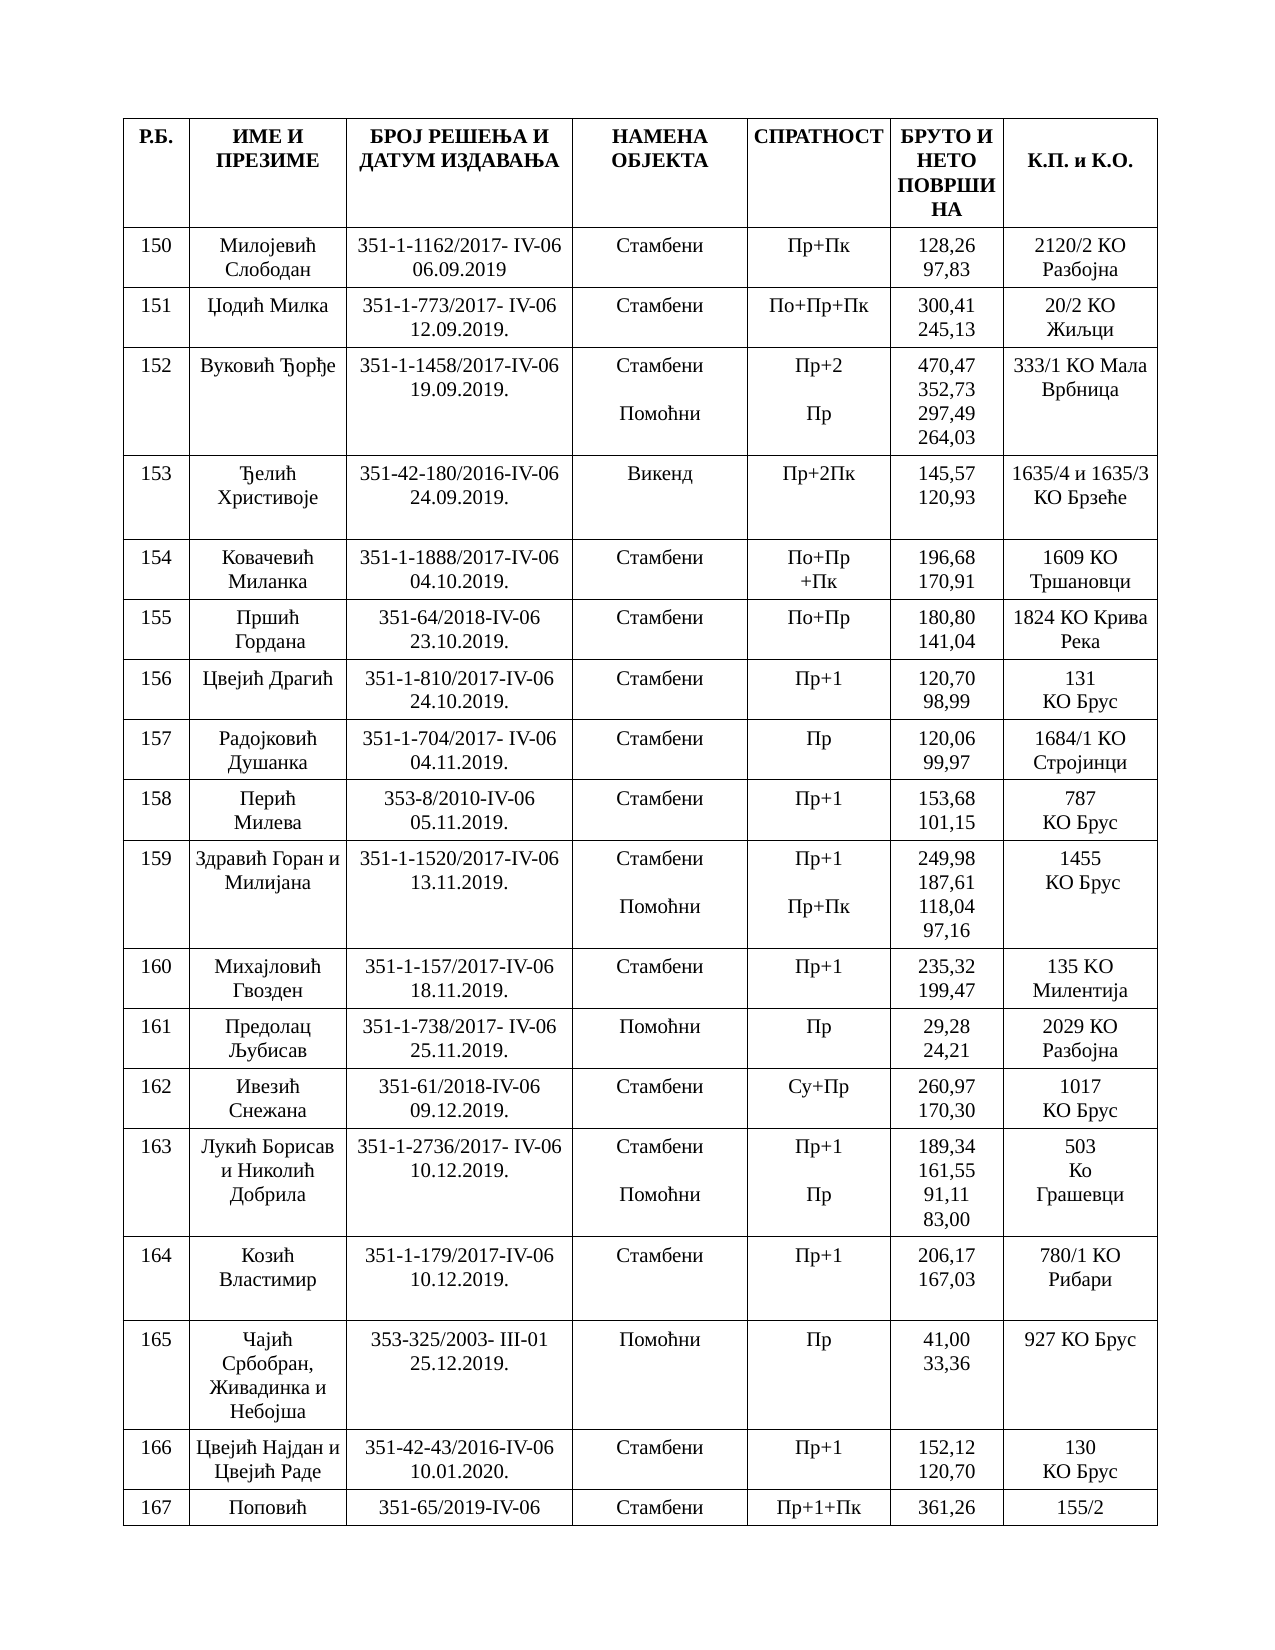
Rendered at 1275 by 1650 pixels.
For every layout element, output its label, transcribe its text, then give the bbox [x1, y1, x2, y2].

table_cell Михајловић Гвозден [190, 949, 346, 1008]
table_cell 235,32 199,47 [891, 949, 1003, 1008]
table_cell Ивезић Снежана [190, 1069, 346, 1128]
table_cell 163 [124, 1129, 189, 1236]
table_cell 1635/4 и 1635/3 КО Брзеће [1004, 456, 1157, 539]
table_cell Чајић Србобран, Живадинка и Небојша [190, 1321, 346, 1429]
table_cell Пр+1 [748, 780, 890, 839]
table_cell 351-1-179/2017-IV-06 10.12.2019. [347, 1237, 572, 1320]
table_cell 1824 КО Крива Река [1004, 600, 1157, 659]
table_header БРУТО И НЕТО ПОВРШИНА [891, 119, 1003, 226]
table_cell 167 [124, 1490, 189, 1525]
table_cell 189,34 161,55 91,11 83,00 [891, 1129, 1003, 1236]
table_cell 152 [124, 348, 189, 455]
table_cell Пр+1 [748, 1237, 890, 1320]
table_cell Пр [748, 1009, 890, 1068]
table_cell 180,80 141,04 [891, 600, 1003, 659]
table_cell Џодић Милка [190, 288, 346, 347]
table_cell 351-61/2018-IV-06 09.12.2019. [347, 1069, 572, 1128]
table_cell Здравић Горан и Милијана [190, 841, 346, 948]
table_cell Стамбени [573, 1069, 747, 1128]
table_cell Помоћни [573, 1009, 747, 1068]
table_cell Су+Пр [748, 1069, 890, 1128]
table_cell 120,06 99,97 [891, 720, 1003, 779]
table_cell 157 [124, 720, 189, 779]
table_header БРОЈ РЕШЕЊА И ДАТУМ ИЗДАВАЊА [347, 119, 572, 226]
table_cell Пр [748, 1321, 890, 1429]
table_cell 2120/2 КО Разбојна [1004, 228, 1157, 286]
table_cell 151 [124, 288, 189, 347]
table_cell 353-325/2003- III-01 25.12.2019. [347, 1321, 572, 1429]
table_header ИМЕ И ПРЕЗИМЕ [190, 119, 346, 226]
table_header НАМЕНА ОБЈЕКТА [573, 119, 747, 226]
table_cell Пршић Гордана [190, 600, 346, 659]
table_cell 131 КО Брус [1004, 660, 1157, 719]
table_cell 156 [124, 660, 189, 719]
table_cell Вуковић Ђорђе [190, 348, 346, 455]
table_header СПРАТНОСТ [748, 119, 890, 226]
table_cell 160 [124, 949, 189, 1008]
table_cell Радојковић Душанка [190, 720, 346, 779]
table_cell 1455 КО Брус [1004, 841, 1157, 948]
table_cell Стамбени [573, 660, 747, 719]
table_cell 120,70 98,99 [891, 660, 1003, 719]
table_cell Пр+1 Пр [748, 1129, 890, 1236]
table_cell 128,26 97,83 [891, 228, 1003, 286]
table_cell 249,98 187,61 118,04 97,16 [891, 841, 1003, 948]
table_cell Лукић Борисав и Николић Добрила [190, 1129, 346, 1236]
table_cell Ђелић Христивоје [190, 456, 346, 539]
table_cell 351-1-704/2017- IV-06 04.11.2019. [347, 720, 572, 779]
table_cell Пр+1 [748, 660, 890, 719]
table_cell 260,97 170,30 [891, 1069, 1003, 1128]
table_cell Козић Властимир [190, 1237, 346, 1320]
table_cell 351-65/2019-IV-06 [347, 1490, 572, 1525]
table_cell По+Пр [748, 600, 890, 659]
table_cell 351-1-2736/2017- IV-06 10.12.2019. [347, 1129, 572, 1236]
table_cell Стамбени [573, 540, 747, 599]
table_cell Стамбени Помоћни [573, 348, 747, 455]
table_cell 41,00 33,36 [891, 1321, 1003, 1429]
table_cell 166 [124, 1430, 189, 1489]
table_cell 158 [124, 780, 189, 839]
table_cell 351-1-1458/2017-IV-06 19.09.2019. [347, 348, 572, 455]
table_cell 351-1-157/2017-IV-06 18.11.2019. [347, 949, 572, 1008]
table_cell 154 [124, 540, 189, 599]
table_cell Стамбени [573, 600, 747, 659]
table_cell 130 КО Брус [1004, 1430, 1157, 1489]
table_cell 152,12 120,70 [891, 1430, 1003, 1489]
table_cell Стамбени [573, 949, 747, 1008]
table_cell 196,68 170,91 [891, 540, 1003, 599]
table_cell 351-1-1888/2017-IV-06 04.10.2019. [347, 540, 572, 599]
table_cell 162 [124, 1069, 189, 1128]
table_cell 351-1-1520/2017-IV-06 13.11.2019. [347, 841, 572, 948]
table_cell Стамбени [573, 780, 747, 839]
table_cell Милојевић Слободан [190, 228, 346, 286]
table_cell Стамбени [573, 228, 747, 286]
table_cell 351-42-180/2016-IV-06 24.09.2019. [347, 456, 572, 539]
table_cell Стамбени [573, 1237, 747, 1320]
table_cell 145,57 120,93 [891, 456, 1003, 539]
table_cell Пр+Пк [748, 228, 890, 286]
table_cell По+Пр+Пк [748, 288, 890, 347]
table_cell 1684/1 КО Стројинци [1004, 720, 1157, 779]
table_cell 333/1 КО Мала Врбница [1004, 348, 1157, 455]
table_cell Пр+2 Пр [748, 348, 890, 455]
table_cell 300,41 245,13 [891, 288, 1003, 347]
table_cell Ковачевић Миланка [190, 540, 346, 599]
table_cell 153 [124, 456, 189, 539]
table_cell 150 [124, 228, 189, 286]
table_cell Помоћни [573, 1321, 747, 1429]
table_cell 353-8/2010-IV-06 05.11.2019. [347, 780, 572, 839]
table_cell 503 Ко Грашевци [1004, 1129, 1157, 1236]
table_cell 2029 КО Разбојна [1004, 1009, 1157, 1068]
table_cell Стамбени [573, 288, 747, 347]
table_cell 361,26 [891, 1490, 1003, 1525]
table_cell 351-42-43/2016-IV-06 10.01.2020. [347, 1430, 572, 1489]
table_cell Поповић [190, 1490, 346, 1525]
table_cell 351-1-738/2017- IV-06 25.11.2019. [347, 1009, 572, 1068]
table_cell По+Пр +Пк [748, 540, 890, 599]
table_cell 159 [124, 841, 189, 948]
table_cell Викенд [573, 456, 747, 539]
table_cell 351-1-1162/2017- IV-06 06.09.2019 [347, 228, 572, 286]
table_cell 927 КО Брус [1004, 1321, 1157, 1429]
table_cell Пр+1 Пр+Пк [748, 841, 890, 948]
table_cell 155 [124, 600, 189, 659]
table_header Р.Б. [124, 119, 189, 226]
table_cell Предолац Љубисав [190, 1009, 346, 1068]
table_cell 780/1 КО Рибари [1004, 1237, 1157, 1320]
table_cell Цвејић Драгић [190, 660, 346, 719]
table_cell 206,17 167,03 [891, 1237, 1003, 1320]
table_cell 165 [124, 1321, 189, 1429]
table_cell Пр [748, 720, 890, 779]
table_cell 787 КО Брус [1004, 780, 1157, 839]
table_cell 135 KO Милентија [1004, 949, 1157, 1008]
table_cell Цвејић Најдан и Цвејић Раде [190, 1430, 346, 1489]
table_cell Стамбени Помоћни [573, 1129, 747, 1236]
table_cell 351-1-810/2017-IV-06 24.10.2019. [347, 660, 572, 719]
table_cell Стамбени Помоћни [573, 841, 747, 948]
table_cell Пр+1 [748, 949, 890, 1008]
table_cell 20/2 КО Жиљци [1004, 288, 1157, 347]
table_cell 29,28 24,21 [891, 1009, 1003, 1068]
table_cell 1609 КО Тршановци [1004, 540, 1157, 599]
table_cell Стамбени [573, 1490, 747, 1525]
table_cell 155/2 [1004, 1490, 1157, 1525]
table_cell 351-64/2018-IV-06 23.10.2019. [347, 600, 572, 659]
table_cell Стамбени [573, 1430, 747, 1489]
table_cell Стамбени [573, 720, 747, 779]
table_cell 470,47 352,73 297,49 264,03 [891, 348, 1003, 455]
table_cell 161 [124, 1009, 189, 1068]
table_header К.П. и К.О. [1004, 119, 1157, 226]
table_cell 1017 КО Брус [1004, 1069, 1157, 1128]
table_cell 153,68 101,15 [891, 780, 1003, 839]
table_cell 351-1-773/2017- IV-06 12.09.2019. [347, 288, 572, 347]
table_cell Пр+1+Пк [748, 1490, 890, 1525]
table_cell Пр+2Пк [748, 456, 890, 539]
table_cell 164 [124, 1237, 189, 1320]
table_cell Пр+1 [748, 1430, 890, 1489]
table_cell Перић Милева [190, 780, 346, 839]
